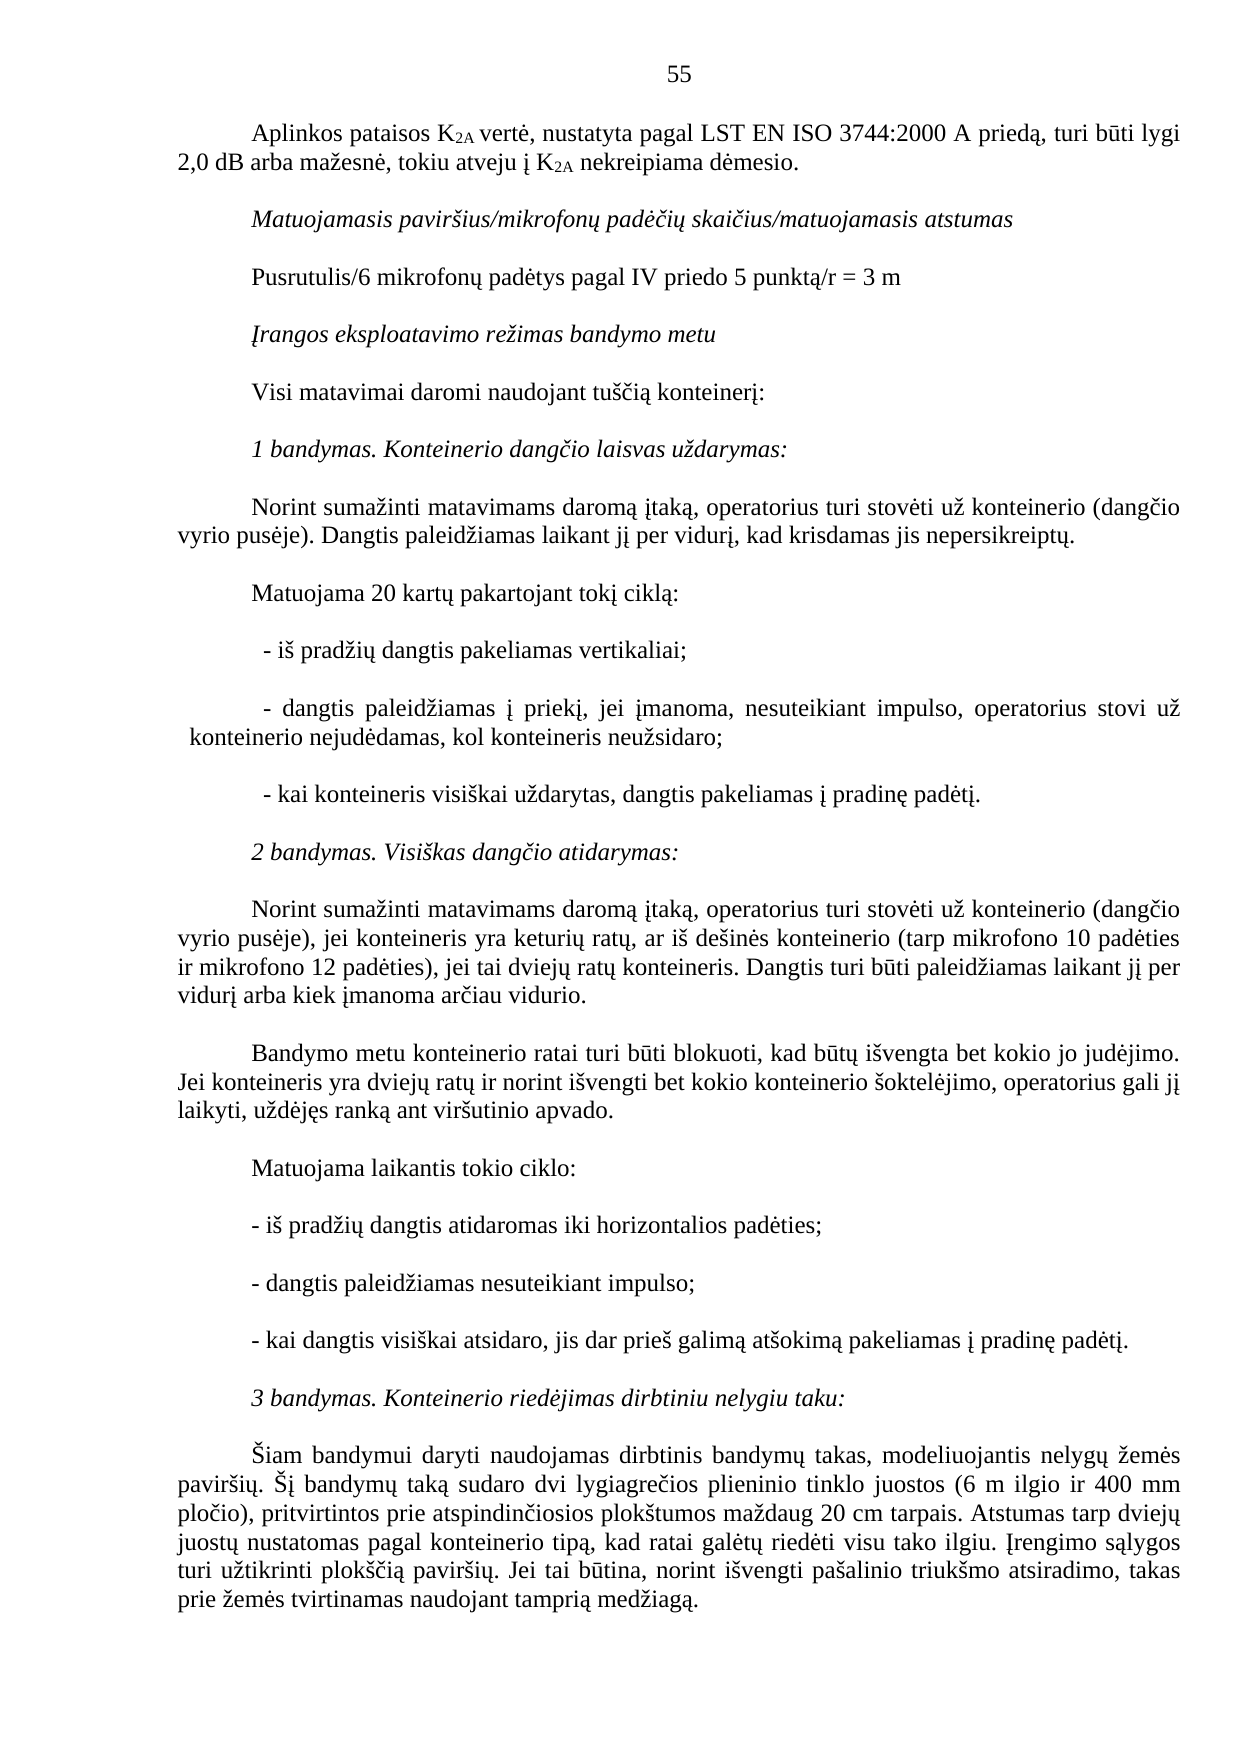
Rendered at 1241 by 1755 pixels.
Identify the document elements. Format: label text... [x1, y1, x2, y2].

text Bandymo metu konteinerio ratai turi būti blokuoti, kad būtų išvengta bet kokio jo judėjimo. Jei konteineris yra dviejų ratų ir norint išvengti bet kokio konteinerio šoktelėjimo, operatorius gali jį laikyti, uždėjęs ranką ant viršutinio apvado. [177, 1038, 1181, 1124]
text Norint sumažinti matavimams daromą įtaką, operatorius turi stovėti už konteinerio (dangčio vyrio pusėje), jei konteineris yra keturių ratų, ar iš dešinės konteinerio (tarp mikrofono 10 padėties ir mikrofono 12 padėties), jei tai dviejų ratų konteineris. Dangtis turi būti paleidžiamas laikant jį per vidurį arba kiek įmanoma arčiau vidurio. [177, 894, 1181, 1009]
text 1 bandymas. Konteinerio dangčio laisvas uždarymas: [177, 434, 1181, 463]
text - dangtis paleidžiamas nesuteikiant impulso; [177, 1268, 1181, 1297]
text Norint sumažinti matavimams daromą įtaką, operatorius turi stovėti už konteinerio (dangčio vyrio pusėje). Dangtis paleidžiamas laikant jį per vidurį, kad krisdamas jis nepersikreiptų. [177, 492, 1181, 549]
text Matuojamasis paviršius/mikrofonų padėčių skaičius/matuojamasis atstumas [177, 204, 1181, 233]
text - iš pradžių dangtis pakeliamas vertikaliai; [189, 636, 1181, 664]
text Įrangos eksploatavimo režimas bandymo metu [177, 319, 1181, 348]
text - iš pradžių dangtis atidaromas iki horizontalios padėties; [177, 1211, 1181, 1239]
text 3 bandymas. Konteinerio riedėjimas dirbtiniu nelygiu taku: [177, 1383, 1181, 1412]
text Pusrutulis/6 mikrofonų padėtys pagal IV priedo 5 punktą/r = 3 m [177, 262, 1181, 291]
text Aplinkos pataisos K2A vertė, nustatyta pagal LST EN ISO 3744:2000 A priedą, turi būti lygi 2,0 dB arba mažesnė, tokiu atveju į K2A nekreipiama dėmesio. [177, 118, 1181, 176]
text - kai konteineris visiškai uždarytas, dangtis pakeliamas į pradinę padėtį. [189, 779, 1181, 808]
text 2 bandymas. Visiškas dangčio atidarymas: [177, 837, 1181, 866]
text Visi matavimai daromi naudojant tuščią konteinerį: [177, 377, 1181, 406]
text Matuojama laikantis tokio ciklo: [177, 1153, 1181, 1182]
text - dangtis paleidžiamas į priekį, jei įmanoma, nesuteikiant impulso, operatorius stovi už konteinerio nejudėdamas, kol konteineris neužsidaro; [189, 693, 1181, 751]
text - kai dangtis visiškai atsidaro, jis dar prieš galimą atšokimą pakeliamas į pradinę padėtį. [177, 1326, 1181, 1354]
text Matuojama 20 kartų pakartojant tokį ciklą: [177, 578, 1181, 607]
text Šiam bandymui daryti naudojamas dirbtinis bandymų takas, modeliuojantis nelygų žemės paviršių. Šį bandymų taką sudaro dvi lygiagrečios plieninio tinklo juostos (6 m ilgio ir 400 mm pločio), pritvirtintos prie atspindinčiosios plokštumos maždaug 20 cm tarpais. Atstumas tarp dviejų juostų nustatomas pagal konteinerio tipą, kad ratai galėtų riedėti visu tako ilgiu. Įrengimo sąlygos turi užtikrinti plokščią paviršių. Jei tai būtina, norint išvengti pašalinio triukšmo atsiradimo, takas prie žemės tvirtinamas naudojant tamprią medžiagą. [177, 1441, 1181, 1613]
